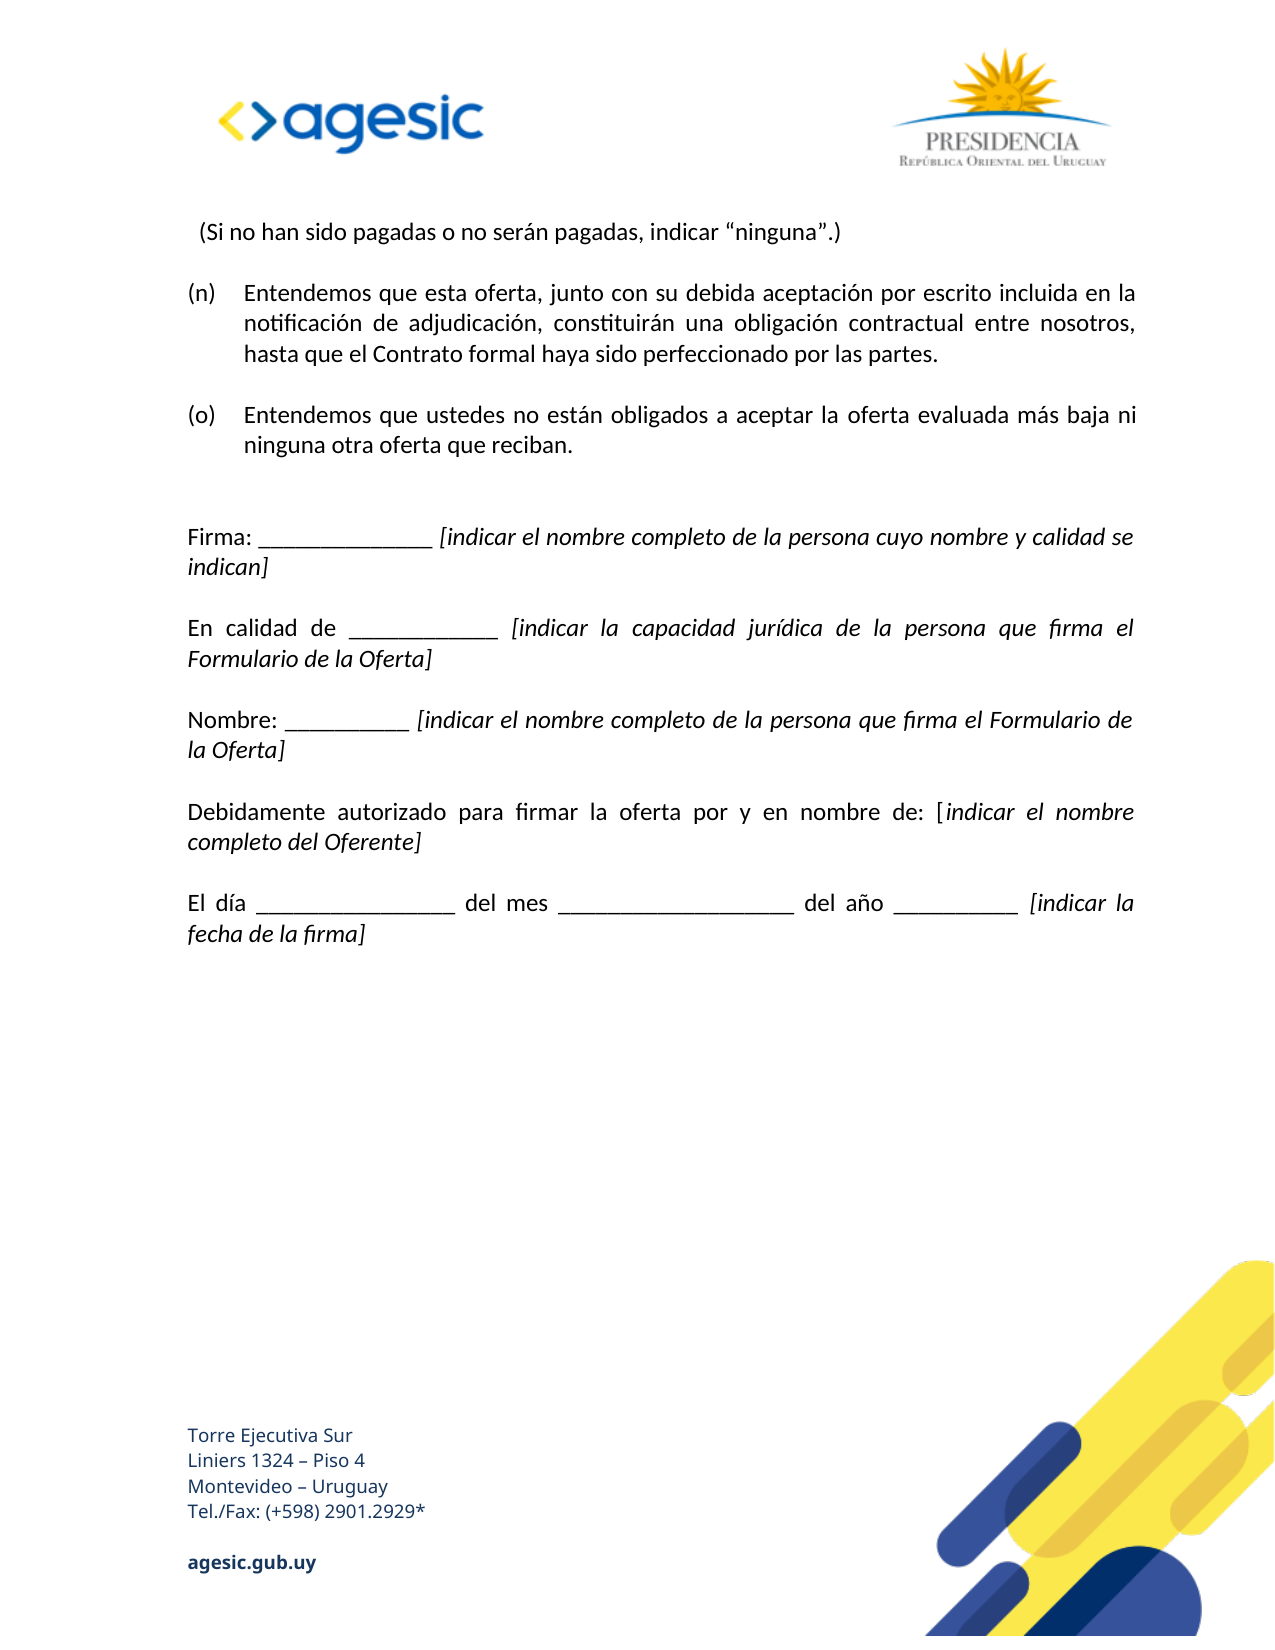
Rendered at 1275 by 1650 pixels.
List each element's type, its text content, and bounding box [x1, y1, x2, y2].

text Debidamente autorizado para firmar la oferta por y en nombre de: [indicar el nombre completo del Oferente] [187, 796, 1137, 857]
text El día ________________ del mes ___________________ del año __________ [indicar la fecha de la firma] [187, 887, 1137, 948]
text En calidad de ____________ [indicar la capacidad jurídica de la persona que firma el Formulario de la Oferta] [187, 612, 1137, 673]
text (n) Entendemos que esta oferta, junto con su debida aceptación por escrito incluida en la notificación de adjudicación, constituirán una obligación contractual entre nosotros, hasta que el Contrato formal haya sido perfeccionado por las partes. [187, 277, 1137, 368]
text (o) Entendemos que ustedes no están obligados a aceptar la oferta evaluada más baja ni ninguna otra oferta que reciban. [187, 399, 1137, 460]
text Nombre: __________ [indicar el nombre completo de la persona que firma el Formulario de la Oferta] [187, 704, 1137, 765]
text (Si no han sido pagadas o no serán pagadas, indicar “ninguna”.) [187, 216, 1137, 246]
text Firma: ______________ [indicar el nombre completo de la persona cuyo nombre y calidad se indican] [187, 521, 1137, 582]
